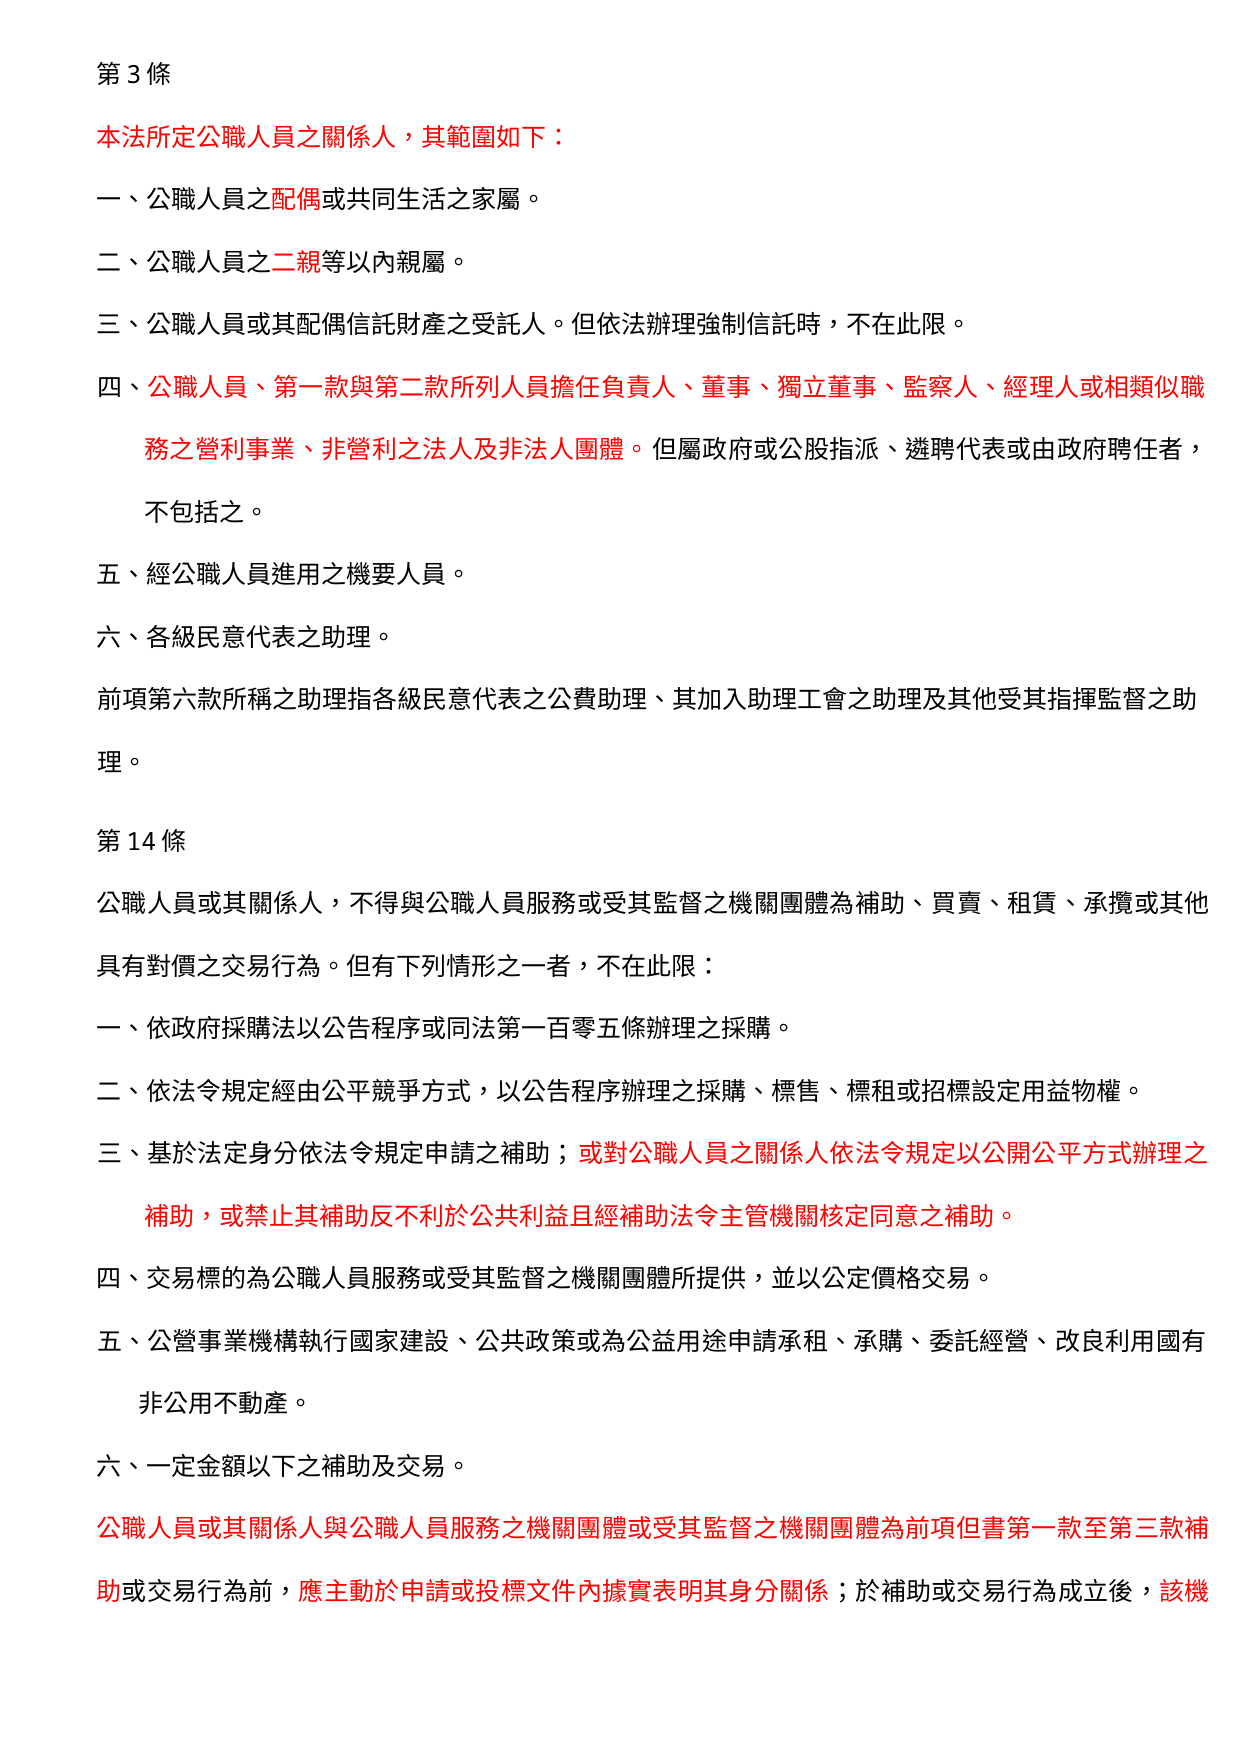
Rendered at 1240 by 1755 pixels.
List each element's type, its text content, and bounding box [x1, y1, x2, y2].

text 二、公職人員之二親等以內親屬。 [29, 219, 1210, 281]
text 一、依政府採購法以公告程序或同法第一百零五條辦理之採購。 [29, 985, 1210, 1048]
text 第14條 [29, 798, 1210, 860]
text 二、依法令規定經由公平競爭方式，以公告程序辦理之採購、標售、標租或招標設定用益物權。 [29, 1048, 1210, 1110]
text 公職人員或其關係人，不得與公職人員服務或受其監督之機關團體為補助、買賣、租賃、承攬或其他具有對價之交易行為。但有下列情形之一者，不在此限： [96, 860, 1210, 985]
text 三、基於法定身分依法令規定申請之補助；或對公職人員之關係人依法令規定以公開公平方式辦理之補助，或禁止其補助反不利於公共利益且經補助法令主管機關核定同意之補助。 [97, 1110, 1210, 1235]
text 五、公營事業機構執行國家建設、公共政策或為公益用途申請承租、承購、委託經營、改良利用國有非公用不動產。 [97, 1298, 1210, 1423]
text 五、經公職人員進用之機要人員。 [29, 531, 1210, 594]
text 前項第六款所稱之助理指各級民意代表之公費助理、其加入助理工會之助理及其他受其指揮監督之助理。 [97, 656, 1210, 781]
text 本法所定公職人員之關係人，其範圍如下： [29, 94, 1210, 156]
text 四、交易標的為公職人員服務或受其監督之機關團體所提供，並以公定價格交易。 [29, 1235, 1210, 1298]
text 六、各級民意代表之助理。 [29, 594, 1210, 656]
text 第3條 [29, 31, 1210, 94]
text 四、公職人員、第一款與第二款所列人員擔任負責人、董事、獨立董事、監察人、經理人或相類似職務之營利事業、非營利之法人及非法人團體。但屬政府或公股指派、遴聘代表或由政府聘任者，不包括之。 [97, 344, 1210, 531]
text 公職人員或其關係人與公職人員服務之機關團體或受其監督之機關團體為前項但書第一款至第三款補助或交易行為前，應主動於申請或投標文件內據實表明其身分關係；於補助或交易行為成立後，該機 [96, 1485, 1210, 1610]
text 六、一定金額以下之補助及交易。 [29, 1423, 1210, 1485]
text 一、公職人員之配偶或共同生活之家屬。 [29, 156, 1210, 219]
text 三、公職人員或其配偶信託財產之受託人。但依法辦理強制信託時，不在此限。 [29, 281, 1210, 344]
